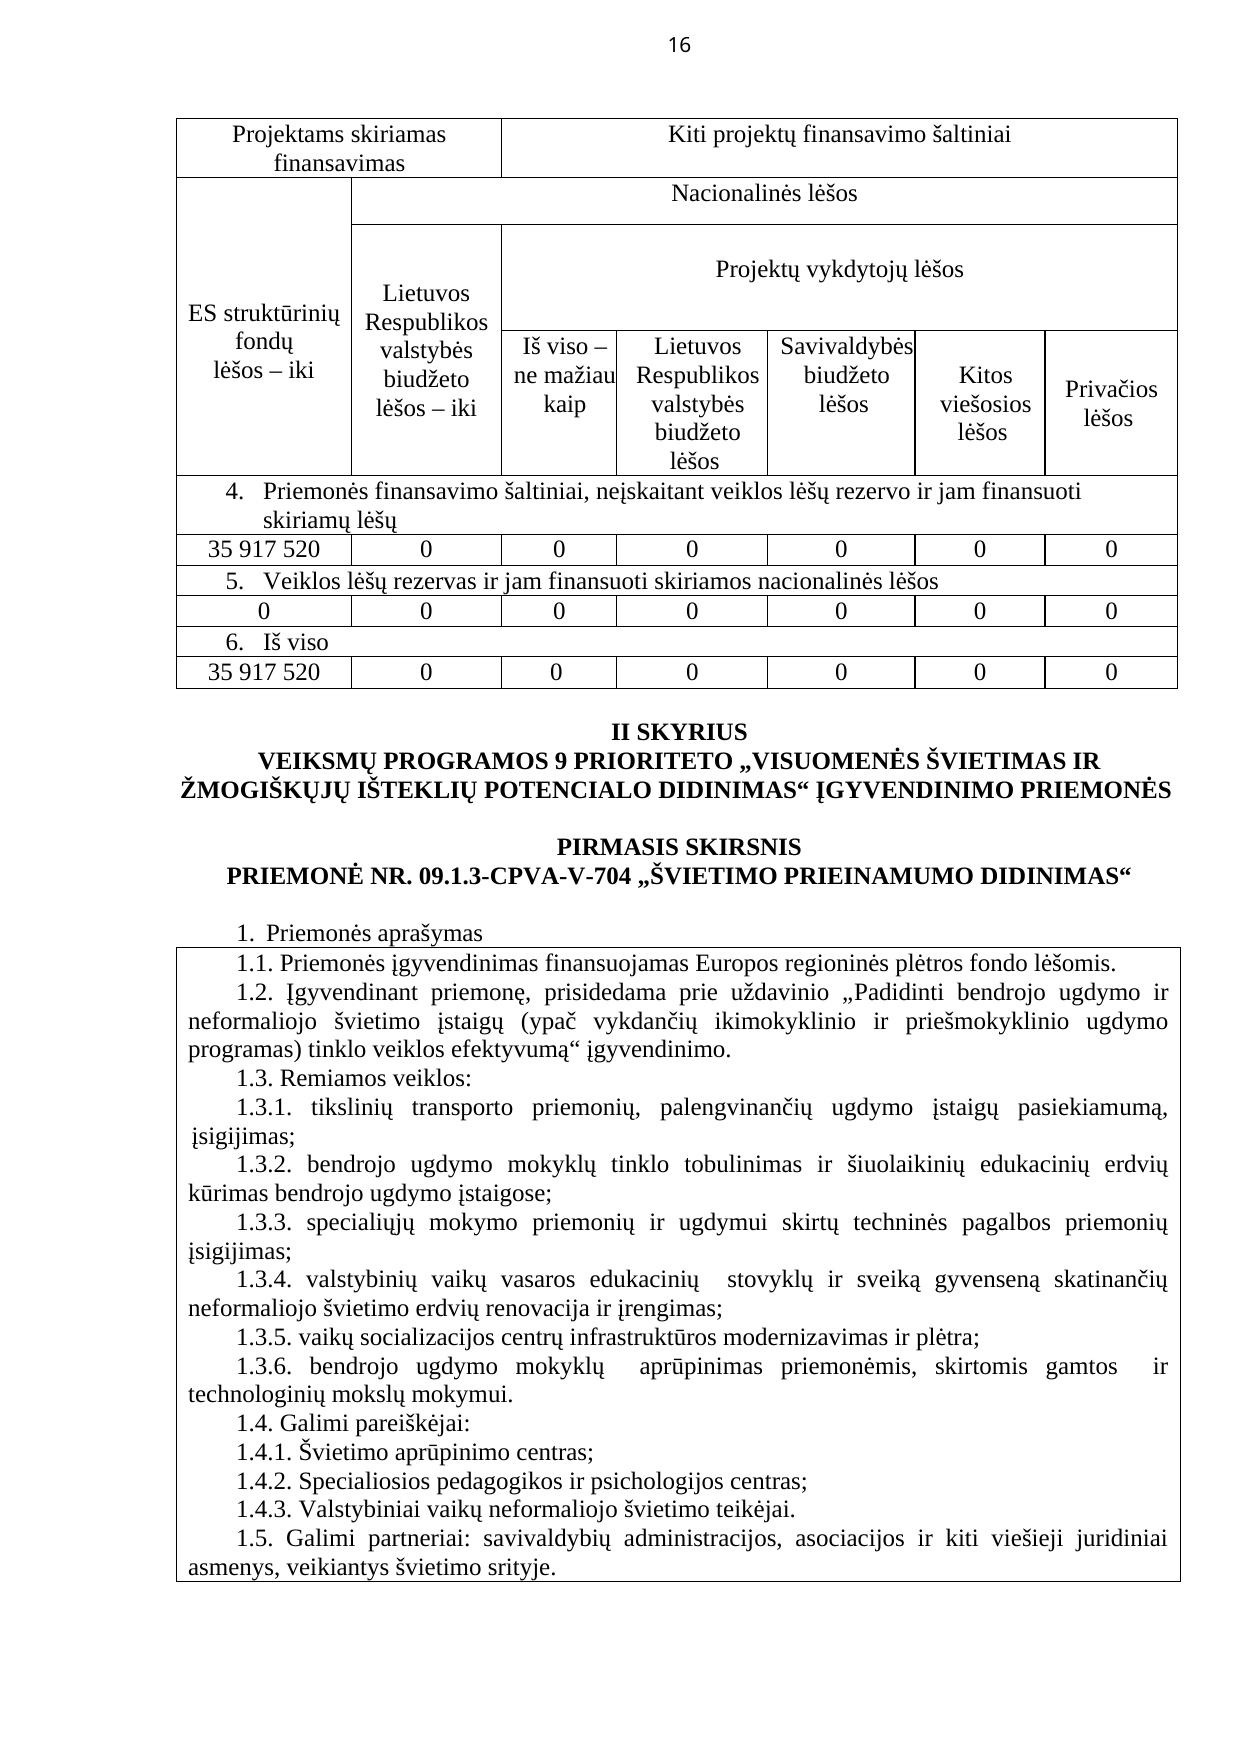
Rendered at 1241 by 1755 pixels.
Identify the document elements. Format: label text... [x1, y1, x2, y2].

table_cell 1.3. Remiamos veiklos: 1.3.1. tikslinių transporto priemonių, palengvinančių ugdymo įstaigų pasiekiamumą, įsigijimas; 1.3.2. bendrojo ugdymo mokyklų tinklo tobulinimas ir šiuolaikinių edukacinių erdvių kūrimas bendrojo ugdymo įstaigose; 1.3.3. specialiųjų mokymo priemonių ir ugdymui skirtų techninės pagalbos priemonių įsigijimas; 1.3.4. valstybinių vaikų vasaros edukacinių stovyklų ir sveiką gyvenseną skatinančių neformaliojo švietimo erdvių renovacija ir įrengimas; 1.3.5. vaikų socializacijos centrų infrastruktūros modernizavimas ir plėtra; 1.3.6. bendrojo ugdymo mokyklų aprūpinimas priemonėmis, skirtomis gamtos ir technologinių mokslų mokymui. [177, 1063, 1180, 1408]
table_cell 35 917 520 [177, 657, 351, 687]
table_cell 0 [617, 596, 767, 626]
table_cell 5. Veiklos lėšų rezervas ir jam finansuoti skiriamos nacionalinės lėšos [177, 566, 1177, 595]
text 1. Priemonės aprašymas [236, 918, 1181, 947]
table_cell Lietuvos Respublikos valstybės biudžeto lėšos – iki [352, 225, 501, 475]
table_cell 1.5. Galimi partneriai: savivaldybių administracijos, asociacijos ir kiti viešieji juridiniai asmenys, veikiantys švietimo srityje. [177, 1523, 1180, 1581]
table_header Kiti projektų finansavimo šaltiniai [502, 119, 1177, 177]
table_cell 0 [768, 535, 914, 565]
table_cell Lietuvos Respublikos valstybės biudžeto lėšos [617, 331, 767, 475]
table_cell Kitos viešosios lėšos [916, 331, 1044, 475]
table_cell Savivaldybės biudžeto lėšos [768, 331, 914, 475]
table_cell 0 [502, 535, 616, 565]
text II SKYRIUS [177, 717, 1181, 746]
table_cell 1.2. Įgyvendinant priemonę, prisidedama prie uždavinio „Padidinti bendrojo ugdymo ir neformaliojo švietimo įstaigų (ypač vykdančių ikimokyklinio ir priešmokyklinio ugdymo programas) tinklo veiklos efektyvumą“ įgyvendinimo. [177, 977, 1180, 1063]
table_cell 0 [617, 535, 767, 565]
table_cell 0 [1046, 535, 1177, 565]
table_cell 35 917 520 [177, 535, 351, 565]
table_cell 0 [502, 657, 616, 687]
table_header 1.1. Priemonės įgyvendinimas finansuojamas Europos regioninės plėtros fondo lėšomis. [177, 948, 1180, 977]
table_cell Privačios lėšos [1046, 331, 1177, 475]
table_cell 0 [916, 535, 1044, 565]
table_cell 0 [916, 657, 1044, 687]
table_cell 0 [1046, 596, 1177, 626]
table_cell 1.4. Galimi pareiškėjai: 1.4.1. Švietimo aprūpinimo centras; 1.4.2. Specialiosios pedagogikos ir psichologijos centras; 1.4.3. Valstybiniai vaikų neformaliojo švietimo teikėjai. [177, 1408, 1180, 1523]
text PRIEMONĖ NR. 09.1.3-CPVA-V-704 „ŠVIETIMO PRIEINAMUMO DIDINIMAS“ [177, 861, 1181, 890]
text PIRMASIS SKIRSNIS [177, 832, 1181, 861]
table_cell Nacionalinės lėšos [352, 178, 1177, 224]
table_cell 0 [352, 657, 501, 687]
table_header Projektams skiriamas finansavimas [177, 119, 501, 177]
table_cell 0 [352, 535, 501, 565]
table_cell 0 [1046, 657, 1177, 687]
table_cell 4. Priemonės finansavimo šaltiniai, neįskaitant veiklos lėšų rezervo ir jam finansuoti skiriamų lėšų [177, 476, 1177, 533]
text VEIKSMŲ PROGRAMOS 9 PRIORITETO „VISUOMENĖS ŠVIETIMAS IR ŽMOGIŠKŲJŲ IŠTEKLIŲ POTENCIALO DIDINIMAS“ ĮGYVENDINIMO PRIEMONĖS [177, 746, 1181, 803]
table_cell ES struktūrinių fondų lėšos – iki [177, 178, 351, 475]
table_cell Projektų vykdytojų lėšos [502, 225, 1177, 330]
table_cell 0 [177, 596, 351, 626]
table_cell 0 [768, 596, 914, 626]
table_cell 6. Iš viso [177, 627, 1177, 656]
table_cell 0 [916, 596, 1044, 626]
table_cell Iš viso – ne mažiau kaip [502, 331, 616, 475]
table_cell 0 [352, 596, 501, 626]
table_cell 0 [502, 596, 616, 626]
table_cell 0 [617, 657, 767, 687]
table_cell 0 [768, 657, 914, 687]
